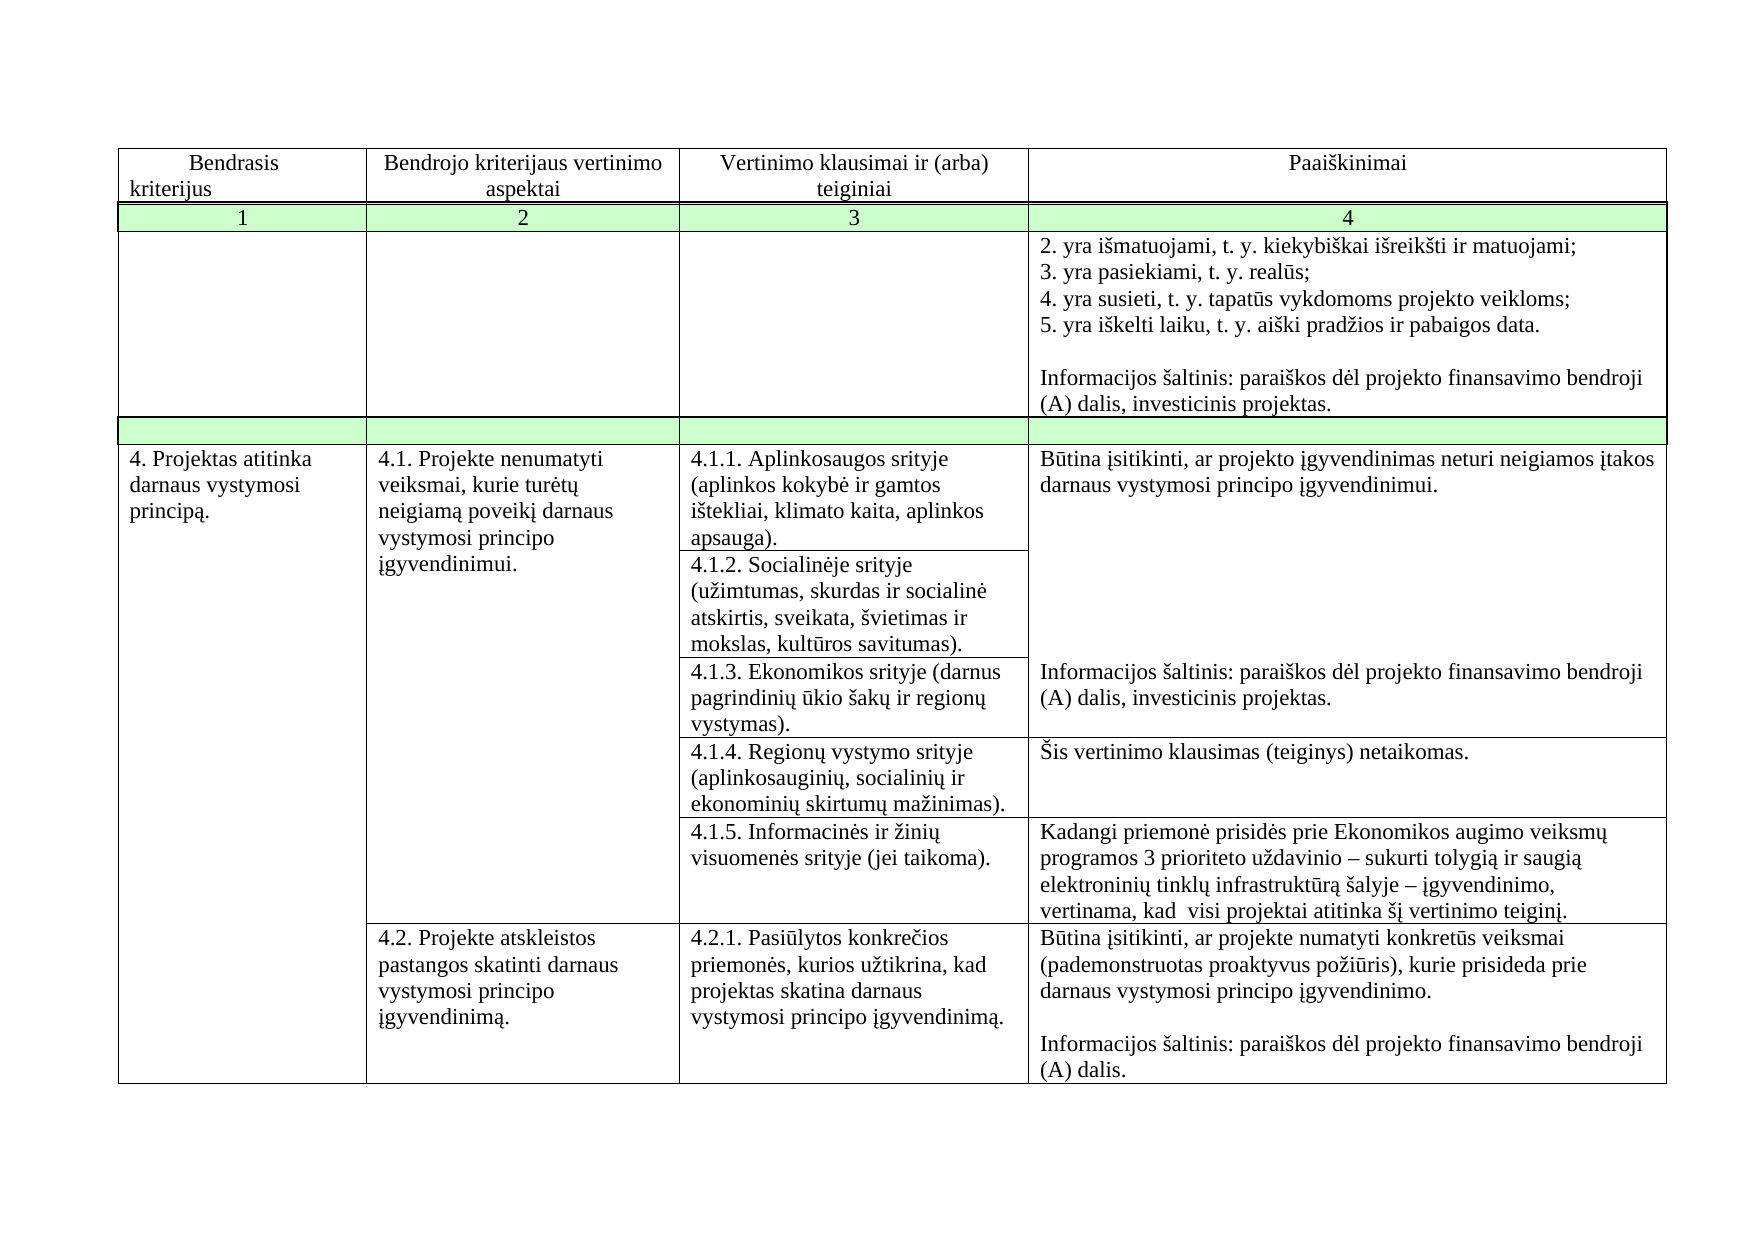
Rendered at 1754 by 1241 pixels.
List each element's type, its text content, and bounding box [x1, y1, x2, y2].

table_cell Šis vertinimo klausimas (teiginys) netaikomas. [1029, 738, 1666, 817]
table_cell 4. Projektas atitinka darnaus vystymosi principą. [119, 445, 366, 1082]
table_cell 2. yra išmatuojami, t. y. kiekybiškai išreikšti ir matuojami; 3. yra pasiekiami, t. y. realūs; 4. yra susieti, t. y. tapatūs vykdomoms projekto veikloms; 5. yra iškelti laiku, t. y. aiški pradžios ir pabaigos data. Informacijos šaltinis: paraiškos dėl projekto finansavimo bendroji (A) dalis, investicinis projektas. [1029, 232, 1666, 416]
table_cell [1029, 418, 1666, 444]
table_cell 1 [119, 205, 366, 231]
table_cell 4.1.5. Informacinės ir žinių visuomenės srityje (jei taikoma). [680, 818, 1028, 923]
table_cell Informacijos šaltinis: paraiškos dėl projekto finansavimo bendroji (A) dalis, investicinis projektas. [1029, 657, 1666, 737]
table_cell [680, 232, 1028, 416]
table_header Bendrasis kriterijus [119, 149, 366, 201]
table_cell [119, 418, 366, 444]
table_cell 4.1.4. Regionų vystymo srityje (aplinkosauginių, socialinių ir ekonominių skirtumų mažinimas). [680, 738, 1028, 817]
table_cell 4 [1029, 205, 1666, 231]
table_cell 4.2.1. Pasiūlytos konkrečios priemonės, kurios užtikrina, kad projektas skatina darnaus vystymosi principo įgyvendinimą. [680, 924, 1028, 1082]
table_cell [119, 232, 366, 416]
table_cell 2 [367, 205, 679, 231]
table_header Paaiškinimai [1029, 149, 1666, 201]
table_cell 3 [680, 205, 1028, 231]
table_cell Būtina įsitikinti, ar projekte numatyti konkretūs veiksmai (pademonstruotas proaktyvus požiūris), kurie prisideda prie darnaus vystymosi principo įgyvendinimo. Informacijos šaltinis: paraiškos dėl projekto finansavimo bendroji (A) dalis. [1029, 924, 1666, 1082]
table_cell 4.1. Projekte nenumatyti veiksmai, kurie turėtų neigiamą poveikį darnaus vystymosi principo įgyvendinimui. [367, 445, 679, 923]
table_cell 4.1.2. Socialinėje srityje (užimtumas, skurdas ir socialinė atskirtis, sveikata, švietimas ir mokslas, kultūros savitumas). [680, 551, 1028, 657]
table_cell [680, 418, 1028, 444]
table_cell 4.1.3. Ekonomikos srityje (darnus pagrindinių ūkio šakų ir regionų vystymas). [680, 658, 1028, 737]
table_cell [367, 232, 679, 416]
table_cell Kadangi priemonė prisidės prie Ekonomikos augimo veiksmų programos 3 prioriteto uždavinio – sukurti tolygią ir saugią elektroninių tinklų infrastruktūrą šalyje – įgyvendinimo, vertinama, kad visi projektai atitinka šį vertinimo teiginį. [1029, 818, 1666, 923]
table_header Vertinimo klausimai ir (arba) teiginiai [680, 149, 1028, 201]
table_cell [367, 418, 679, 444]
table_header Bendrojo kriterijaus vertinimo aspektai [367, 149, 679, 201]
table_cell 4.1.1. Aplinkosaugos srityje (aplinkos kokybė ir gamtos ištekliai, klimato kaita, aplinkos apsauga). [680, 445, 1028, 550]
table_cell 4.2. Projekte atskleistos pastangos skatinti darnaus vystymosi principo įgyvendinimą. [367, 924, 679, 1082]
table_cell Būtina įsitikinti, ar projekto įgyvendinimas neturi neigiamos įtakos darnaus vystymosi principo įgyvendinimui. [1029, 445, 1666, 657]
